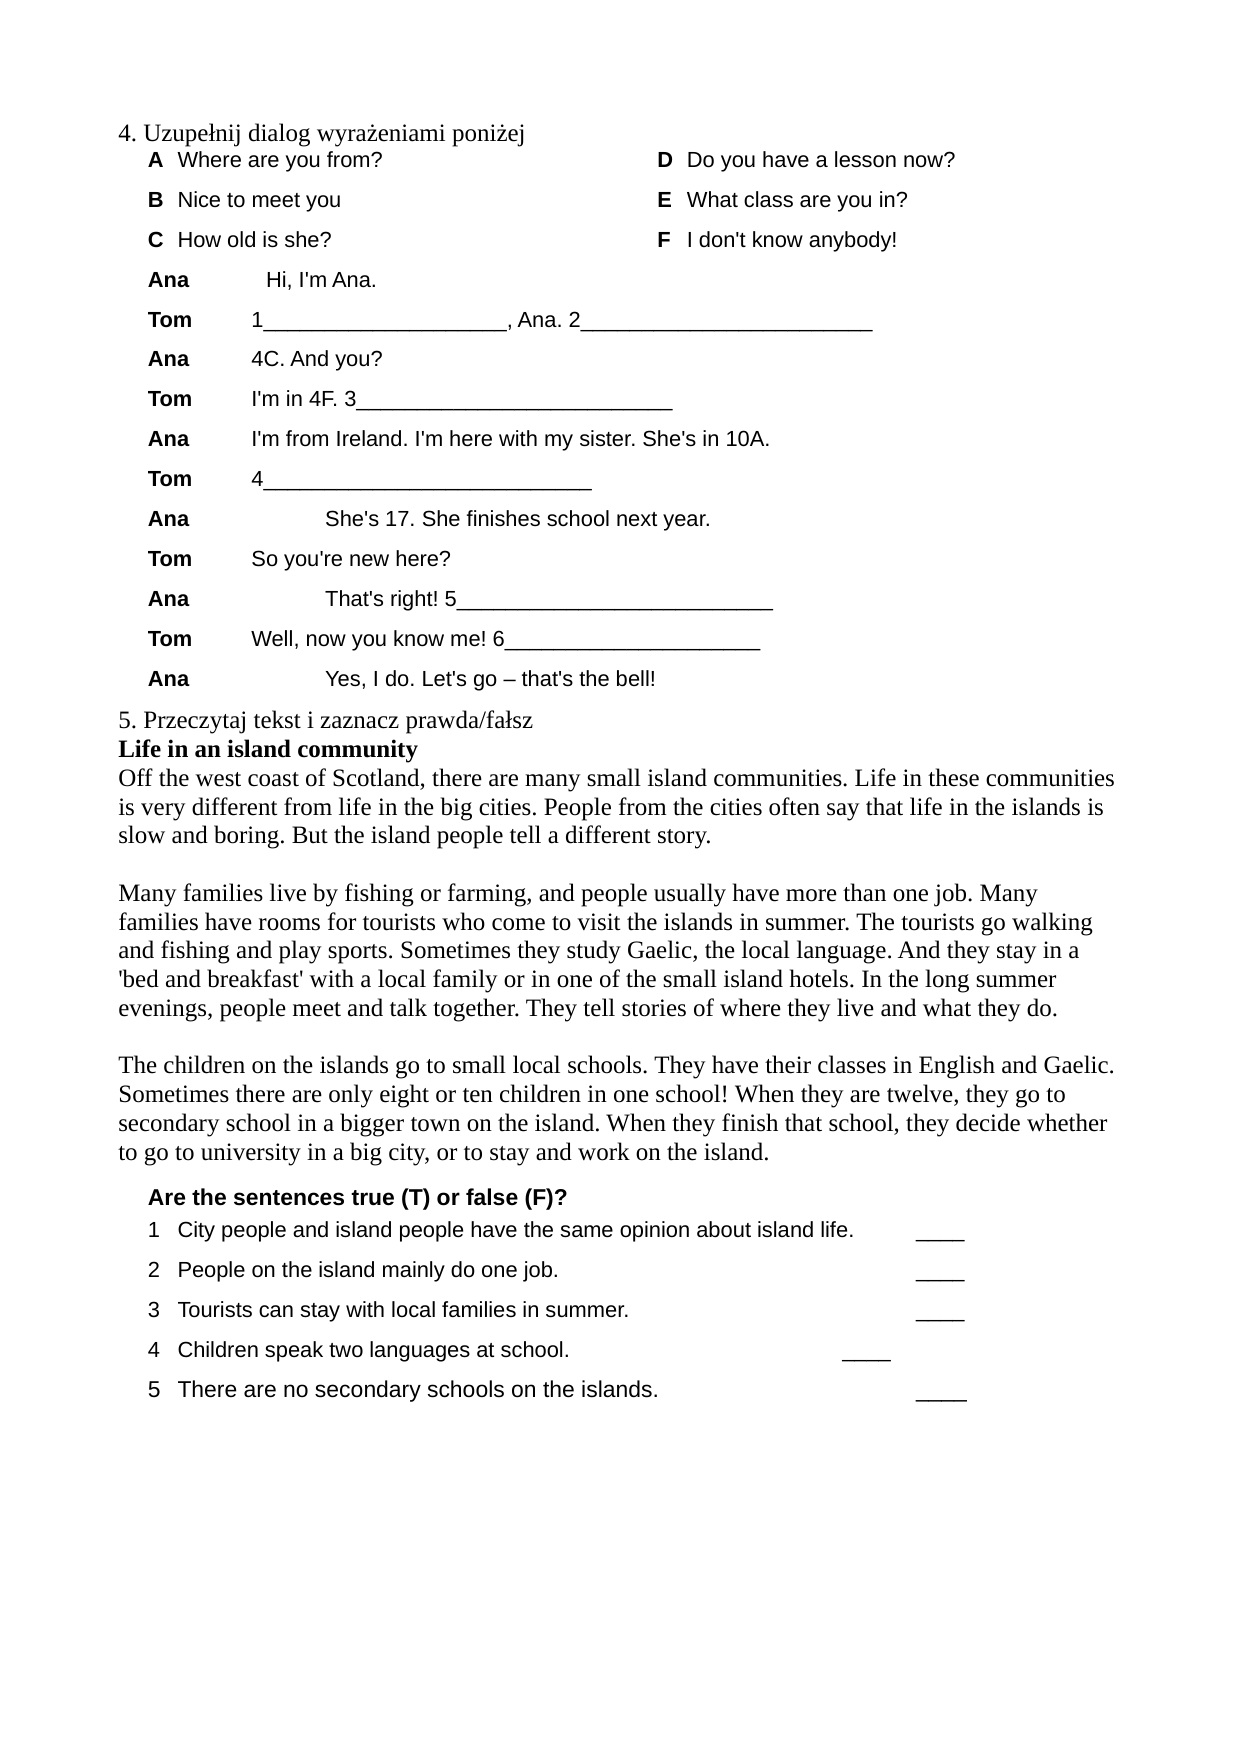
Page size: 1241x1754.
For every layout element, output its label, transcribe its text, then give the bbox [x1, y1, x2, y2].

text Tom I'm in 4F. 3__________________________ [148, 386, 1122, 411]
text 1 City people and island people have the same opinion about island life. ____ [148, 1217, 1122, 1242]
text Are the sentences true (T) or false (F)? [148, 1184, 1122, 1211]
text Ana She's 17. She finishes school next year. [148, 506, 1122, 531]
text Life in an island community [118, 734, 1122, 763]
text E What class are you in? [657, 187, 1122, 212]
text The children on the islands go to small local schools. They have their classes in English and Gaelic. Sometimes there are only eight or ten children in one school! When they are twelve, they go to secondary school in a bigger town on the island. When they finish that school, they decide whether to go to university in a big city, or to stay and work on the island. [118, 1050, 1122, 1165]
text 2 People on the island mainly do one job. ____ [148, 1257, 1122, 1282]
text 5 There are no secondary schools on the islands. ____ [148, 1376, 1122, 1403]
text Tom 4___________________________ [148, 466, 1122, 491]
text Tom So you're new here? [148, 546, 1122, 571]
text Many families live by fishing or farming, and people usually have more than one job. Many families have rooms for tourists who come to visit the islands in summer. The tourists go walking and fishing and play sports. Sometimes they study Gaelic, the local language. And they stay in a 'bed and breakfast' with a local family or in one of the small island hotels. In the long summer evenings, people meet and talk together. They tell stories of where they live and what they do. [118, 878, 1122, 1022]
text Ana Hi, I'm Ana. [118, 267, 1122, 292]
text 4. Uzupełnij dialog wyrażeniami poniżej [118, 118, 1122, 147]
text Tom 1____________________, Ana. 2________________________ [148, 306, 1122, 332]
text 3 Tourists can stay with local families in summer. ____ [148, 1297, 1122, 1322]
text 4 Children speak two languages at school. ____ [148, 1336, 1122, 1362]
text Ana I'm from Ireland. I'm here with my sister. She's in 10A. [148, 426, 1122, 451]
text A Where are you from? [148, 147, 613, 172]
text C How old is she? [148, 227, 613, 252]
text F I don't know anybody! [657, 227, 1122, 252]
text Ana Yes, I do. Let's go – that's the bell! [148, 666, 1122, 691]
text Tom Well, now you know me! 6_____________________ [148, 626, 1122, 651]
text Ana 4C. And you? [148, 346, 1122, 372]
text B Nice to meet you [148, 187, 613, 212]
text D Do you have a lesson now? [657, 147, 1122, 172]
text Off the west coast of Scotland, there are many small island communities. Life in these communities is very different from life in the big cities. People from the cities often say that life in the islands is slow and boring. But the island people tell a different story. [118, 763, 1122, 849]
text Ana That's right! 5__________________________ [148, 586, 1122, 611]
text 5. Przeczytaj tekst i zaznacz prawda/fałsz [118, 705, 1122, 734]
